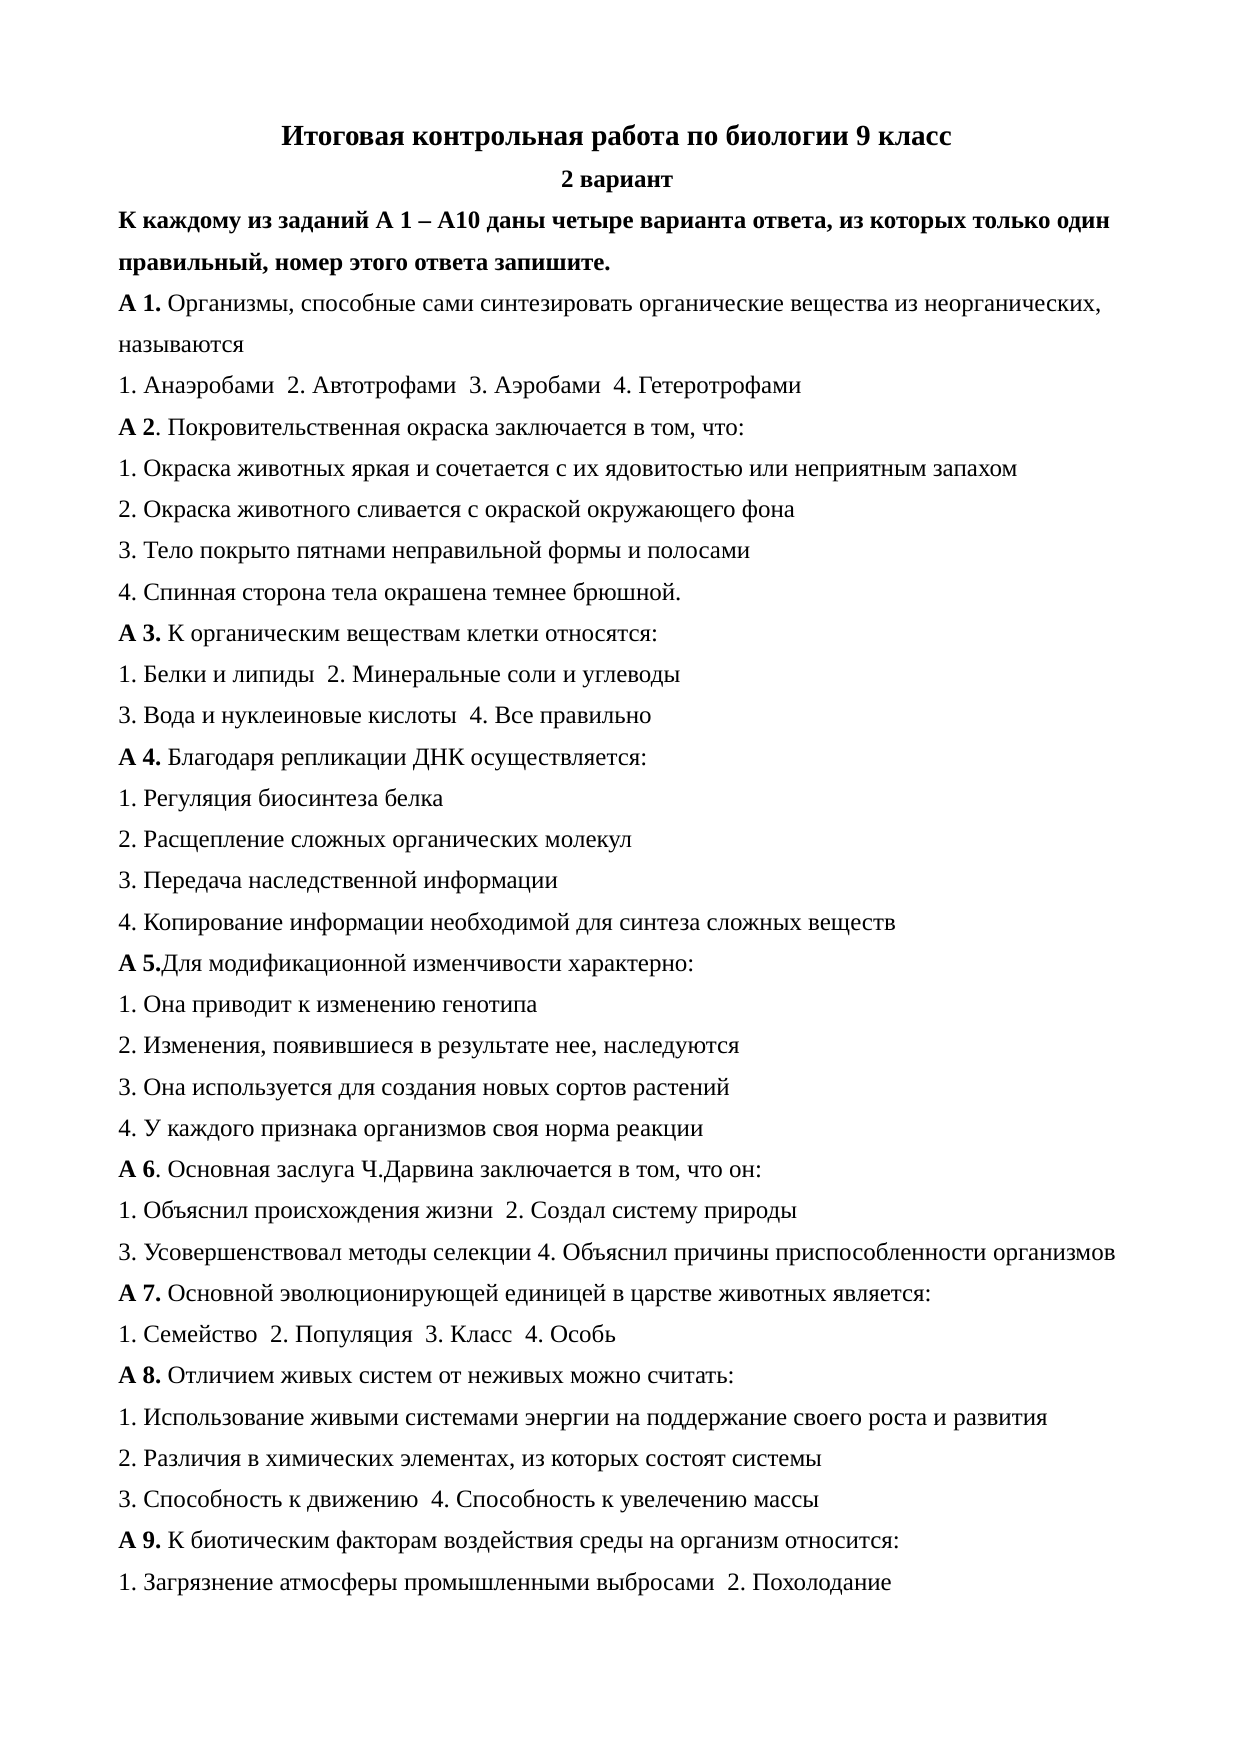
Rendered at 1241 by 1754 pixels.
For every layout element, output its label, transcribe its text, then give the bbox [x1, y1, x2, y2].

text 1. Семейство 2. Популяция 3. Класс 4. Особь [118, 1319, 1122, 1348]
text А 4. Благодаря репликации ДНК осуществляется: [118, 742, 1122, 770]
text А 7. Основной эволюционирующей единицей в царстве животных является: [118, 1278, 1122, 1307]
text А 9. К биотическим факторам воздействия среды на организм относится: [118, 1525, 1122, 1554]
text 2 вариант [118, 164, 1122, 193]
text 3. Вода и нуклеиновые кислоты 4. Все правильно [118, 700, 1122, 729]
text 4. Спинная сторона тела окрашена темнее брюшной. [118, 577, 1122, 605]
text 3. Она используется для создания новых сортов растений [118, 1072, 1122, 1100]
text 1. Объяснил происхождения жизни 2. Создал систему природы [118, 1195, 1122, 1224]
text 2. Различия в химических элементах, из которых состоят системы [118, 1443, 1122, 1472]
text 2. Окраска животного сливается с окраской окружающего фона [118, 494, 1122, 523]
text 3. Усовершенствовал методы селекции 4. Объяснил причины приспособленности организмов [118, 1237, 1122, 1265]
text называются [118, 329, 1122, 358]
text А 3. К органическим веществам клетки относятся: [118, 618, 1122, 647]
text 1. Она приводит к изменению генотипа [118, 989, 1122, 1018]
text 3. Тело покрыто пятнами неправильной формы и полосами [118, 535, 1122, 564]
text А 6. Основная заслуга Ч.Дарвина заключается в том, что он: [118, 1154, 1122, 1183]
text 1. Загрязнение атмосферы промышленными выбросами 2. Похолодание [118, 1567, 1122, 1595]
text 2. Изменения, появившиеся в результате нее, наследуются [118, 1030, 1122, 1059]
text 4. Копирование информации необходимой для синтеза сложных веществ [118, 907, 1122, 935]
text правильный, номер этого ответа запишите. [118, 247, 1122, 275]
text 3. Способность к движению 4. Способность к увелечению массы [118, 1484, 1122, 1513]
text 2. Расщепление сложных органических молекул [118, 824, 1122, 853]
text А 5.Для модификационной изменчивости характерно: [118, 948, 1122, 977]
text 3. Передача наследственной информации [118, 865, 1122, 894]
text 1. Использование живыми системами энергии на поддержание своего роста и развития [118, 1402, 1122, 1430]
text К каждому из заданий А 1 – А10 даны четыре варианта ответа, из которых только один [118, 205, 1122, 234]
text А 1. Организмы, способные сами синтезировать органические вещества из неорганических, [118, 288, 1122, 317]
text 1. Анаэробами 2. Автотрофами 3. Аэробами 4. Гетеротрофами [118, 370, 1122, 399]
text Итоговая контрольная работа по биологии 9 класс [118, 118, 1122, 152]
text 1. Регуляция биосинтеза белка [118, 783, 1122, 812]
text 1. Окраска животных яркая и сочетается с их ядовитостью или неприятным запахом [118, 453, 1122, 482]
text 1. Белки и липиды 2. Минеральные соли и углеводы [118, 659, 1122, 688]
text А 8. Отличием живых систем от неживых можно считать: [118, 1360, 1122, 1389]
text 4. У каждого признака организмов своя норма реакции [118, 1113, 1122, 1142]
text А 2. Покровительственная окраска заключается в том, что: [118, 412, 1122, 440]
